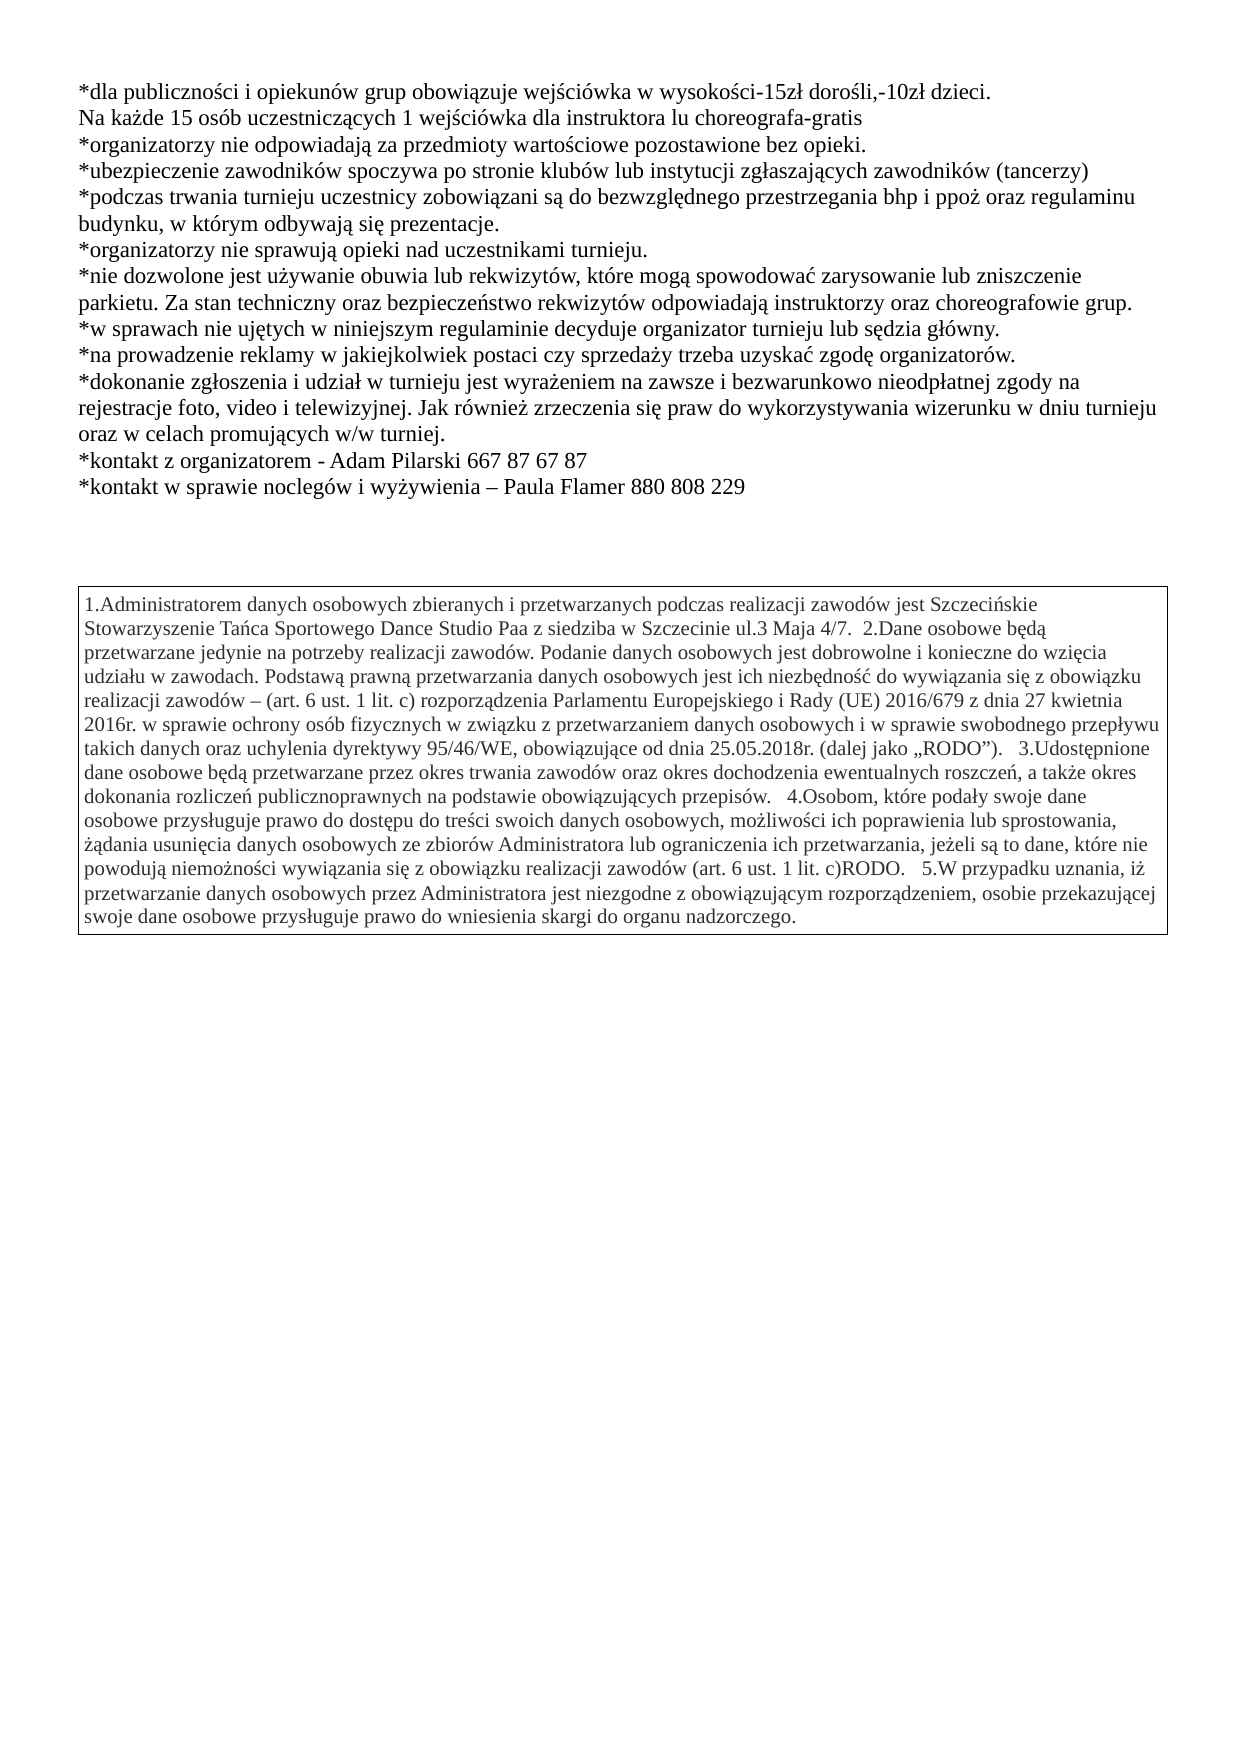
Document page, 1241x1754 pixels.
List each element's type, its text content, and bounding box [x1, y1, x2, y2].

text *kontakt z organizatorem - Adam Pilarski 667 87 67 87 [78, 447, 1167, 473]
text *nie dozwolone jest używanie obuwia lub rekwizytów, które mogą spowodować zarysowanie lub zniszczenie parkietu. Za stan techniczny oraz bezpieczeństwo rekwizytów odpowiadają instruktorzy oraz choreografowie grup. [78, 262, 1167, 315]
text *podczas trwania turnieju uczestnicy zobowiązani są do bezwzględnego przestrzegania bhp i ppoż oraz regulaminu budynku, w którym odbywają się prezentacje. [78, 183, 1167, 236]
text *w sprawach nie ujętych w niniejszym regulaminie decyduje organizator turnieju lub sędzia główny. [78, 315, 1167, 341]
text Na każde 15 osób uczestniczących 1 wejściówka dla instruktora lu choreografa-gratis [78, 104, 1167, 131]
text *organizatorzy nie odpowiadają za przedmioty wartościowe pozostawione bez opieki. [78, 131, 1167, 157]
text *dla publiczności i opiekunów grup obowiązuje wejściówka w wysokości-15zł dorośli,-10zł dzieci. [78, 78, 1167, 104]
table_header 1.Administratorem danych osobowych zbieranych i przetwarzanych podczas realizacji zawodów jest Szczecińskie Stowarzyszenie Tańca Sportowego Dance Studio Paa z siedziba w Szczecinie ul.3 Maja 4/7. 2.Dane osobowe będą przetwarzane jedynie na potrzeby realizacji zawodów. Podanie danych osobowych jest dobrowolne i konieczne do wzięcia udziału w zawodach. Podstawą prawną przetwarzania danych osobowych jest ich niezbędność do wywiązania się z obowiązku realizacji zawodów – (art. 6 ust. 1 lit. c) rozporządzenia Parlamentu Europejskiego i Rady (UE) 2016/679 z dnia 27 kwietnia 2016r. w sprawie ochrony osób fizycznych w związku z przetwarzaniem danych osobowych i w sprawie swobodnego przepływu takich danych oraz uchylenia dyrektywy 95/46/WE, obowiązujące od dnia 25.05.2018r. (dalej jako „RODO”). 3.Udostępnione dane osobowe będą przetwarzane przez okres trwania zawodów oraz okres dochodzenia ewentualnych roszczeń, a także okres dokonania rozliczeń publicznoprawnych na podstawie obowiązujących przepisów. 4.Osobom, które podały swoje dane osobowe przysługuje prawo do dostępu do treści swoich danych osobowych, możliwości ich poprawienia lub sprostowania, żądania usunięcia danych osobowych ze zbiorów Administratora lub ograniczenia ich przetwarzania, jeżeli są to dane, które nie powodują niemożności wywiązania się z obowiązku realizacji zawodów (art. 6 ust. 1 lit. c)RODO. 5.W przypadku uznania, iż przetwarzanie danych osobowych przez Administratora jest niezgodne z obowiązującym rozporządzeniem, osobie przekazującej swoje dane osobowe przysługuje prawo do wniesienia skargi do organu nadzorczego. [79, 587, 1167, 934]
text *dokonanie zgłoszenia i udział w turnieju jest wyrażeniem na zawsze i bezwarunkowo nieodpłatnej zgody na rejestracje foto, video i telewizyjnej. Jak również zrzeczenia się praw do wykorzystywania wizerunku w dniu turnieju oraz w celach promujących w/w turniej. [78, 368, 1167, 447]
text *kontakt w sprawie noclegów i wyżywienia – Paula Flamer 880 808 229 [78, 473, 1167, 499]
text *na prowadzenie reklamy w jakiejkolwiek postaci czy sprzedaży trzeba uzyskać zgodę organizatorów. [78, 341, 1167, 368]
text *ubezpieczenie zawodników spoczywa po stronie klubów lub instytucji zgłaszających zawodników (tancerzy) [78, 157, 1167, 183]
text *organizatorzy nie sprawują opieki nad uczestnikami turnieju. [78, 236, 1167, 262]
